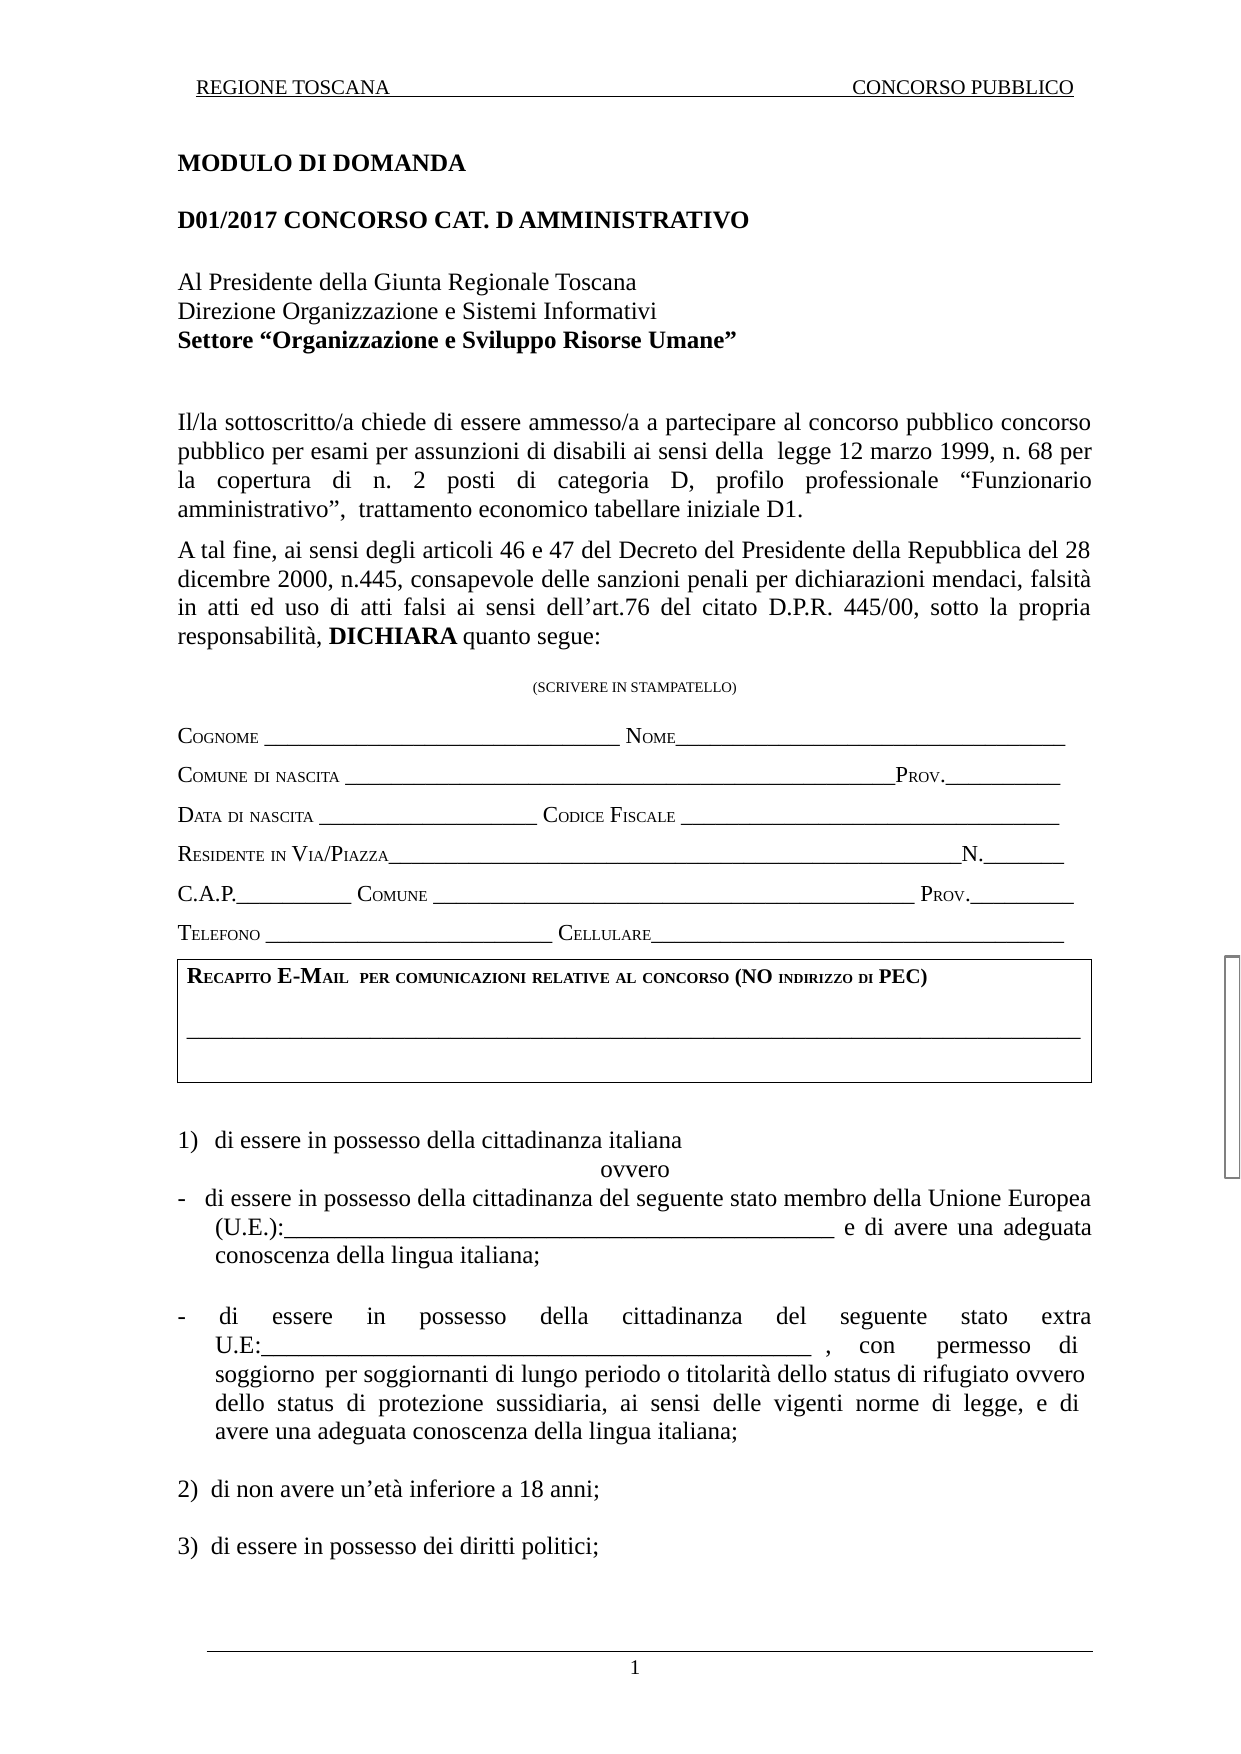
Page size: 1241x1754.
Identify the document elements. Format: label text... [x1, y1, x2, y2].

text - di essere in possesso della cittadinanza del seguente stato extra U.E:____________________________________________ , con permesso di soggiorno per soggiornanti di lungo periodo o titolarità dello status di rifugiato ovvero dello status di protezione sussidiaria, ai sensi delle vigenti norme di legge, e di avere una adeguata conoscenza della lingua italiana; [177, 1301, 1092, 1445]
text (SCRIVERE IN STAMPATELLO) [177, 679, 1092, 696]
text Telefono _________________________ Cellulare____________________________________ [177, 919, 1092, 946]
text Al Presidente della Giunta Regionale Toscana [177, 267, 1092, 296]
text A tal fine, ai sensi degli articoli 46 e 47 del Decreto del Presidente della Repubblica del 28 dicembre 2000, n.445, consapevole delle sanzioni penali per dichiarazioni mendaci, falsità in atti ed uso di atti falsi ai sensi dell’art.76 del citato D.P.R. 445/00, sotto la propria responsabilità, DICHIARA quanto segue: [177, 535, 1092, 650]
subtitle Cognome _______________________________ Nome__________________________________ [177, 722, 1092, 748]
picture [1226, 958, 1239, 1177]
text Comune di nascita ________________________________________________Prov.__________ [177, 761, 1092, 788]
text 2) di non avere un’età inferiore a 18 anni; [177, 1474, 1092, 1503]
list di essere in possesso della cittadinanza italiana [177, 1125, 1092, 1154]
text Data di nascita ___________________ Codice Fiscale _________________________________ [177, 801, 1092, 827]
text 3) di essere in possesso dei diritti politici; [177, 1531, 1092, 1560]
text D01/2017 CONCORSO CAT. D AMMINISTRATIVO [177, 205, 1092, 234]
text Residente in Via/Piazza__________________________________________________N._______ [177, 840, 1092, 867]
text ovvero [177, 1154, 1092, 1183]
text Settore “Organizzazione e Sviluppo Risorse Umane” [177, 325, 1092, 354]
text Recapito E-Mail per comunicazioni relative al concorso (NO indirizzo di PEC) [178, 960, 1091, 988]
text MODULO DI DOMANDA [177, 148, 1092, 176]
text ______________________________________________________________________________ [178, 1011, 1091, 1041]
text - di essere in possesso della cittadinanza del seguente stato membro della Unione Europea (U.E.):____________________________________________ e di avere una adeguata conoscenza della lingua italiana; [177, 1183, 1092, 1269]
text Il/la sottoscritto/a chiede di essere ammesso/a a partecipare al concorso pubblico concorso pubblico per esami per assunzioni di disabili ai sensi della legge 12 marzo 1999, n. 68 per la copertura di n. 2 posti di categoria D, profilo professionale “Funzionario amministrativo”, trattamento economico tabellare iniziale D1. [177, 407, 1092, 522]
text Direzione Organizzazione e Sistemi Informativi [177, 296, 1092, 325]
text C.A.P.__________ Comune __________________________________________ Prov._________ [177, 880, 1092, 906]
